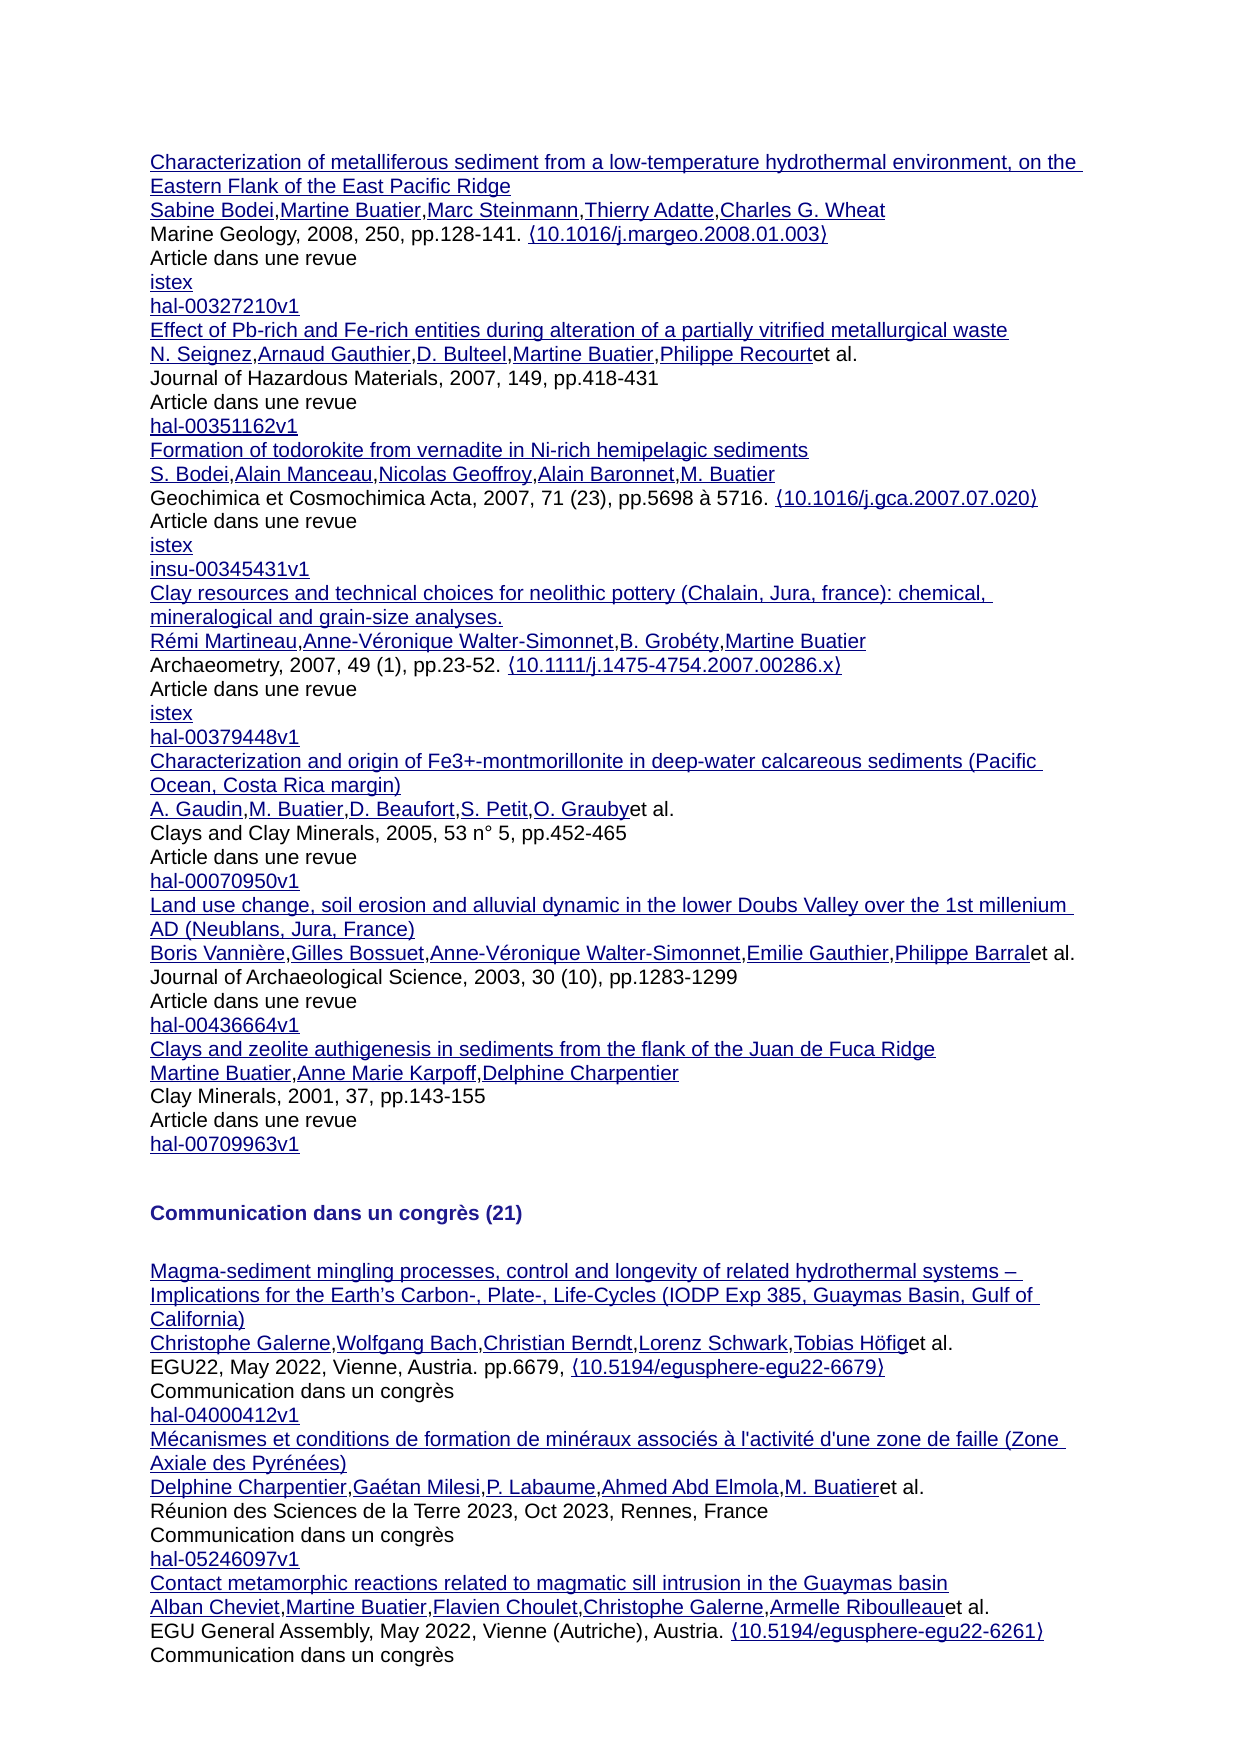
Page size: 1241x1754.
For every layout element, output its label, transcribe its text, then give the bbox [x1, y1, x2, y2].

subtitle Communication dans un congrès (21) [150, 1201, 1090, 1225]
table_cell Characterization and origin of Fe3+-montmorillonite in deep-water calcareous sediments (Pacific Ocean, Costa Rica margin) A. Gaudin,M. Buatier,D. Beaufort,S. Petit,O. Graubyet al. Clays and Clay Minerals, 2005, 53 n° 5, pp.452-465 Article dans une revue hal-00070950v1 [150, 749, 1090, 893]
table_cell Land use change, soil erosion and alluvial dynamic in the lower Doubs Valley over the 1st millenium AD (Neublans, Jura, France) Boris Vannière,Gilles Bossuet,Anne-Véronique Walter-Simonnet,Emilie Gauthier,Philippe Barralet al. Journal of Archaeological Science, 2003, 30 (10), pp.1283-1299 Article dans une revue hal-00436664v1 [150, 893, 1090, 1036]
table_cell Effect of Pb-rich and Fe-rich entities during alteration of a partially vitrified metallurgical waste N. Seignez,Arnaud Gauthier,D. Bulteel,Martine Buatier,Philippe Recourtet al. Journal of Hazardous Materials, 2007, 149, pp.418-431 Article dans une revue hal-00351162v1 [150, 318, 1090, 437]
table_cell Clay resources and technical choices for neolithic pottery (Chalain, Jura, france): chemical, mineralogical and grain-size analyses. Rémi Martineau,Anne-Véronique Walter-Simonnet,B. Grobéty,Martine Buatier Archaeometry, 2007, 49 (1), pp.23-52. ⟨10.1111/j.1475-4754.2007.00286.x⟩ Article dans une revue istex hal-00379448v1 [150, 581, 1090, 749]
table_cell Clays and zeolite authigenesis in sediments from the flank of the Juan de Fuca Ridge Martine Buatier,Anne Marie Karpoff,Delphine Charpentier Clay Minerals, 2001, 37, pp.143-155 Article dans une revue hal-00709963v1 [150, 1036, 1090, 1156]
table_cell Mécanismes et conditions de formation de minéraux associés à l'activité d'une zone de faille (Zone Axiale des Pyrénées) Delphine Charpentier,Gaétan Milesi,P. Labaume,Ahmed Abd Elmola,M. Buatieret al. Réunion des Sciences de la Terre 2023, Oct 2023, Rennes, France Communication dans un congrès hal-05246097v1 [150, 1427, 1090, 1571]
table_cell Formation of todorokite from vernadite in Ni-rich hemipelagic sediments S. Bodei,Alain Manceau,Nicolas Geoffroy,Alain Baronnet,M. Buatier Geochimica et Cosmochimica Acta, 2007, 71 (23), pp.5698 à 5716. ⟨10.1016/j.gca.2007.07.020⟩ Article dans une revue istex insu-00345431v1 [150, 438, 1090, 581]
table_header Magma-sediment mingling processes, control and longevity of related hydrothermal systems – Implications for the Earth’s Carbon-, Plate-, Life-Cycles (IODP Exp 385, Guaymas Basin, Gulf of California) Christophe Galerne,Wolfgang Bach,Christian Berndt,Lorenz Schwark,Tobias Höfiget al. EGU22, May 2022, Vienne, Austria. pp.6679, ⟨10.5194/egusphere-egu22-6679⟩ Communication dans un congrès hal-04000412v1 [150, 1259, 1090, 1427]
table_cell Contact metamorphic reactions related to magmatic sill intrusion in the Guaymas basin Alban Cheviet,Martine Buatier,Flavien Choulet,Christophe Galerne,Armelle Riboulleauet al. EGU General Assembly, May 2022, Vienne (Autriche), Austria. ⟨10.5194/egusphere-egu22-6261⟩ Communication dans un congrès [150, 1571, 1090, 1667]
table_cell Characterization of metalliferous sediment from a low-temperature hydrothermal environment, on the Eastern Flank of the East Pacific Ridge Sabine Bodei,Martine Buatier,Marc Steinmann,Thierry Adatte,Charles G. Wheat Marine Geology, 2008, 250, pp.128-141. ⟨10.1016/j.margeo.2008.01.003⟩ Article dans une revue istex hal-00327210v1 [150, 150, 1090, 318]
